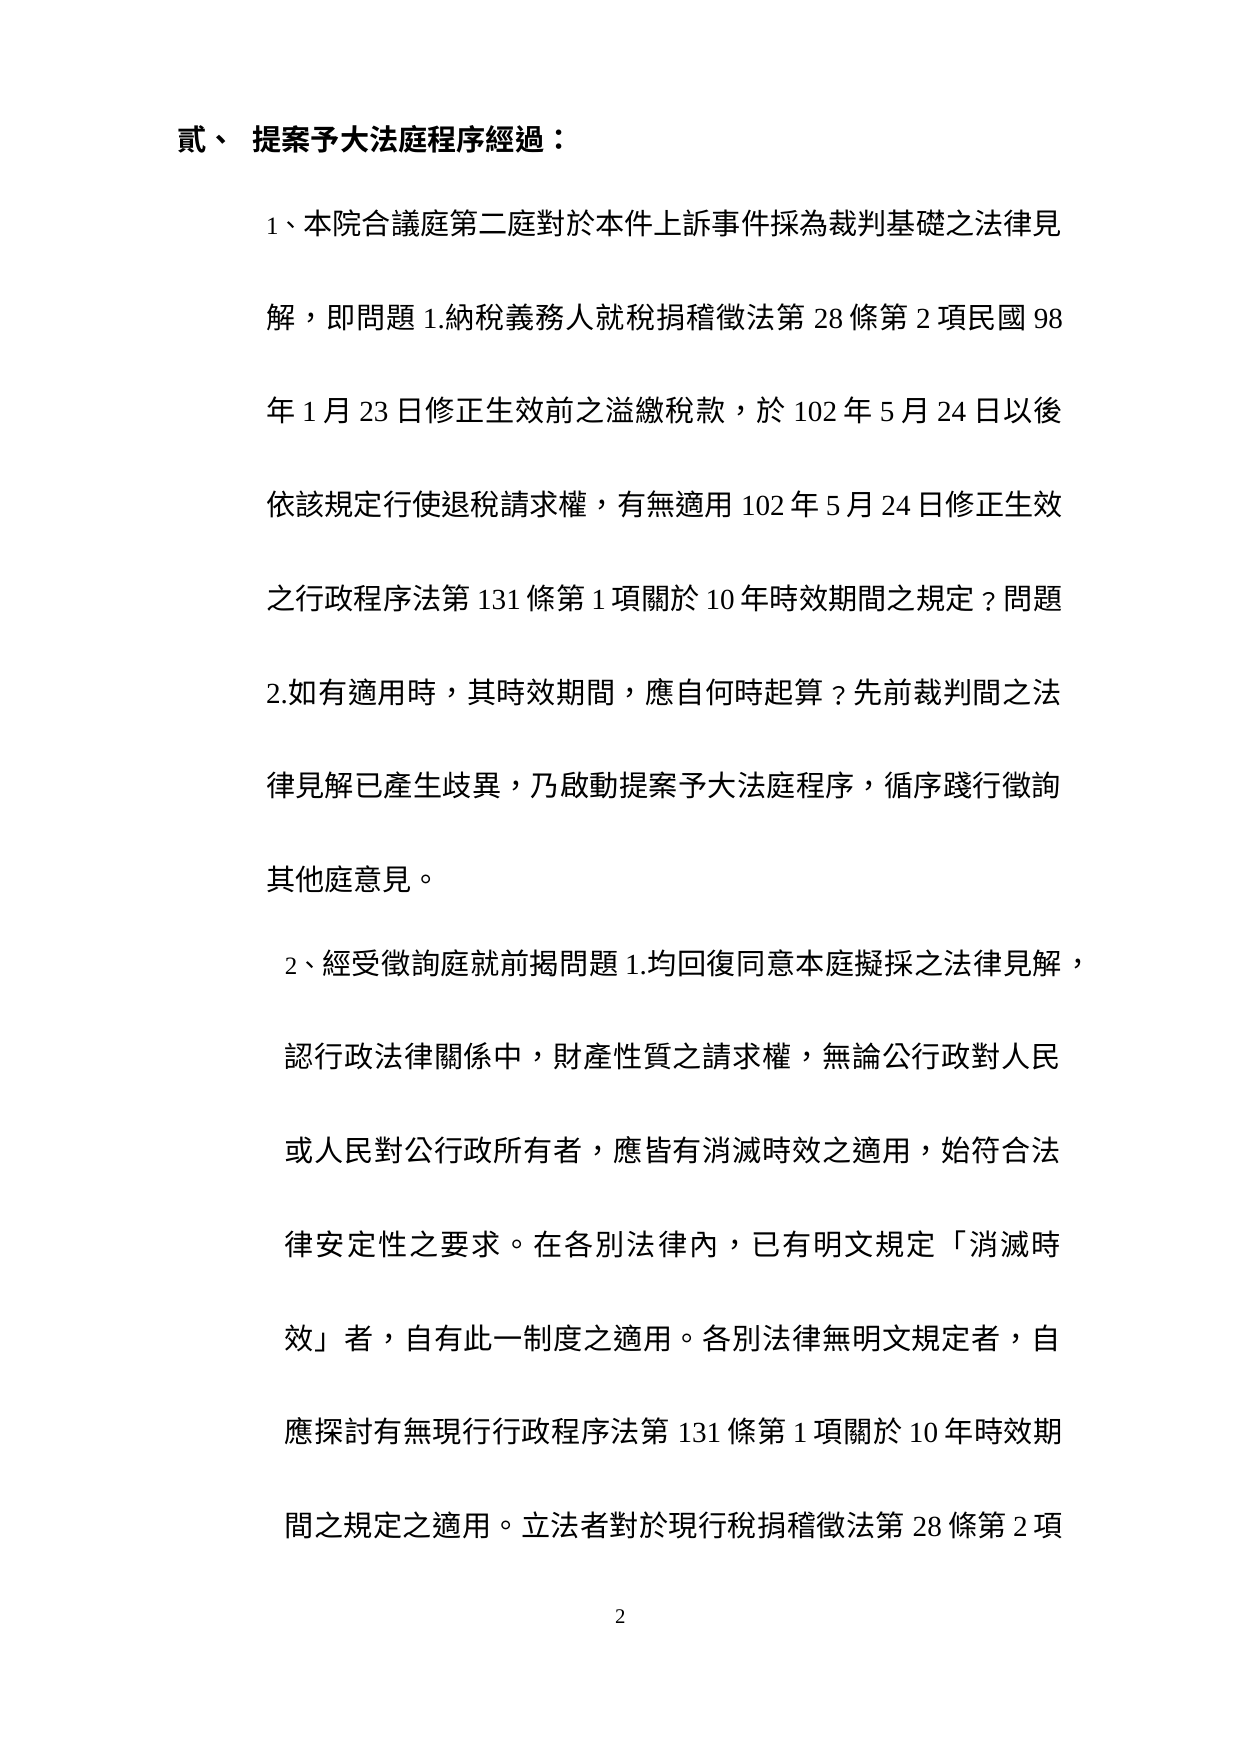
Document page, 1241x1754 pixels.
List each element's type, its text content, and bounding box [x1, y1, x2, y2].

list 經受徵詢庭就前揭問題1.均回復同意本庭擬採之法律見解，認行政法律關係中，財產性質之請求權，無論公行政對人民或人民對公行政所有者，應皆有消滅時效之適用，始符合法律安定性之要求。在各別法律內，已有明文規定「消滅時效」者，自有此一制度之適用。各別法律無明文規定者，自應探討有無現行行政程序法第131條第1項關於10年時效期間之規定之適用。立法者對於現行稅捐稽徵法第28條第2項之退稅請求權，是否具有請求權時效限制之意旨，並不明確。惟從法條係為「其退還之稅款不以5年內溢繳者為限」之文字，則基於退稅請求權可行使之最早時點若是稅款繳納時，以之起算退稅請求權之時效，只需其時效期間係超過5年，而作為現行稅捐稽徵法第28條第2項之退稅請求權，在現行行政程序法第131條第1項規定修正後，有時效期間限制解釋之依據，尚無違立法之原意。且稅捐稽徵法第28條第2項關於退稅請求權既未有時效明文規定，解釋上本不應排除現行行政程序法第131條第1項10年時效期間規定之適用，否則將違反時效制度之規範目的，而有害法律關係之安定性。準此，納稅義務人就稅捐稽徵法第28條第2項98年1月23日修正生效前之溢繳稅款，於102年5月24日以後依該規定行使退稅請求權，應適用102年5月24日修正生效之行政程序法第131條第1項關於10年時效期間之規定。 [284, 920, 1063, 1545]
list 提案予大法庭程序經過： [177, 96, 1063, 159]
list 本院合議庭第二庭對於本件上訴事件採為裁判基礎之法律見解，即問題1.納稅義務人就稅捐稽徵法第28條第2項民國98年1月23日修正生效前之溢繳稅款，於102年5月24日以後依該規定行使退稅請求權，有無適用102年5月24日修正生效之行政程序法第131條第1項關於10年時效期間之規定﹖問題2.如有適用時，其時效期間，應自何時起算﹖先前裁判間之法律見解已產生歧異，乃啟動提案予大法庭程序，循序踐行徵詢其他庭意見。 [266, 180, 1063, 899]
